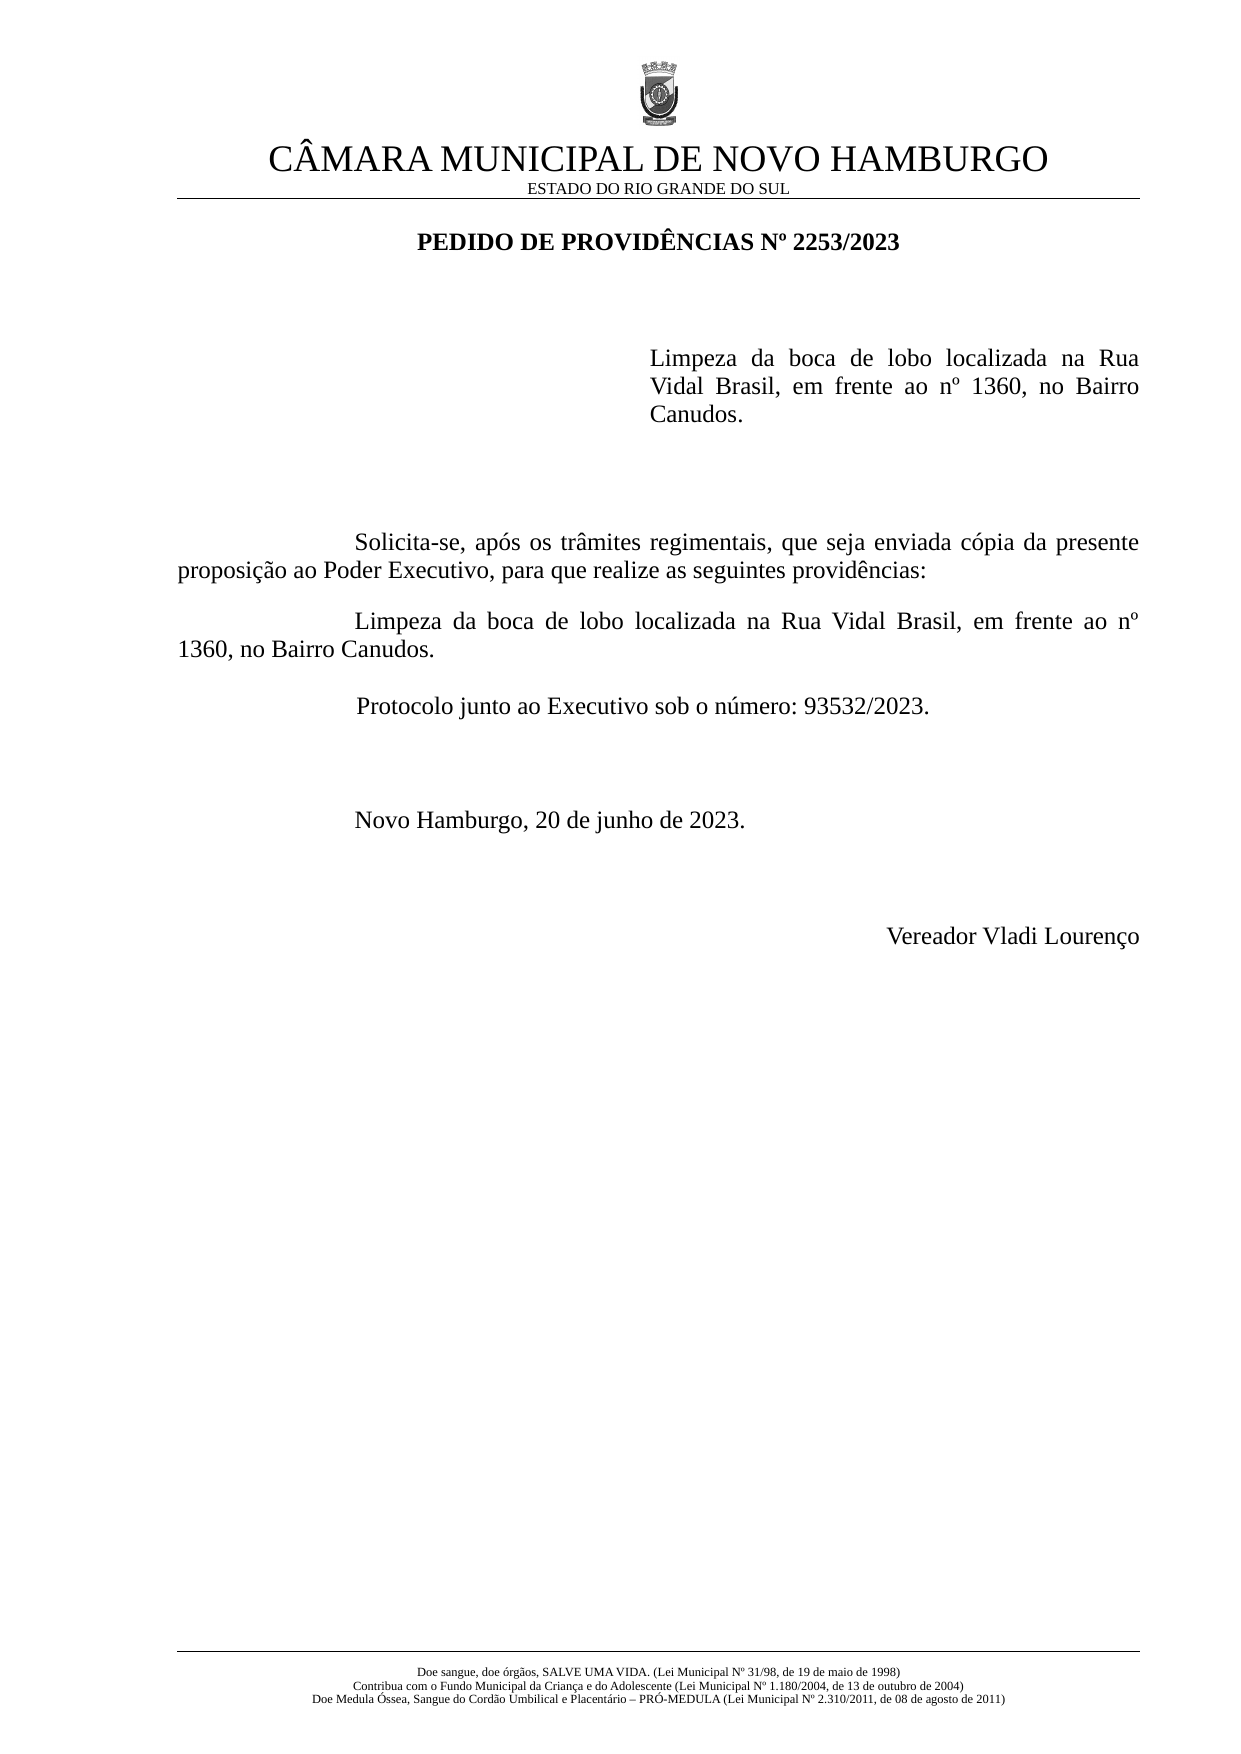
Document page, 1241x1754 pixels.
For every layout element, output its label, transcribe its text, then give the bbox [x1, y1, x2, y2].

text Vereador Vladi Lourenço [177, 922, 1140, 950]
text Protocolo junto ao Executivo sob o número: 93532/2023. [177, 692, 1140, 719]
text PEDIDO DE PROVIDÊNCIAS Nº 2253/2023 [177, 228, 1140, 256]
text Novo Hamburgo, 20 de junho de 2023. [177, 806, 1140, 834]
text Limpeza da boca de lobo localizada na Rua Vidal Brasil, em frente ao nº 1360, no Bairro Canudos. [177, 607, 1140, 662]
list Limpeza da boca de lobo localizada na Rua Vidal Brasil, em frente ao nº 1360, no Bairro Canudos. [614, 344, 1140, 428]
text Solicita-se, após os trâmites regimentais, que seja enviada cópia da presente proposição ao Poder Executivo, para que realize as seguintes providências: [177, 528, 1140, 583]
